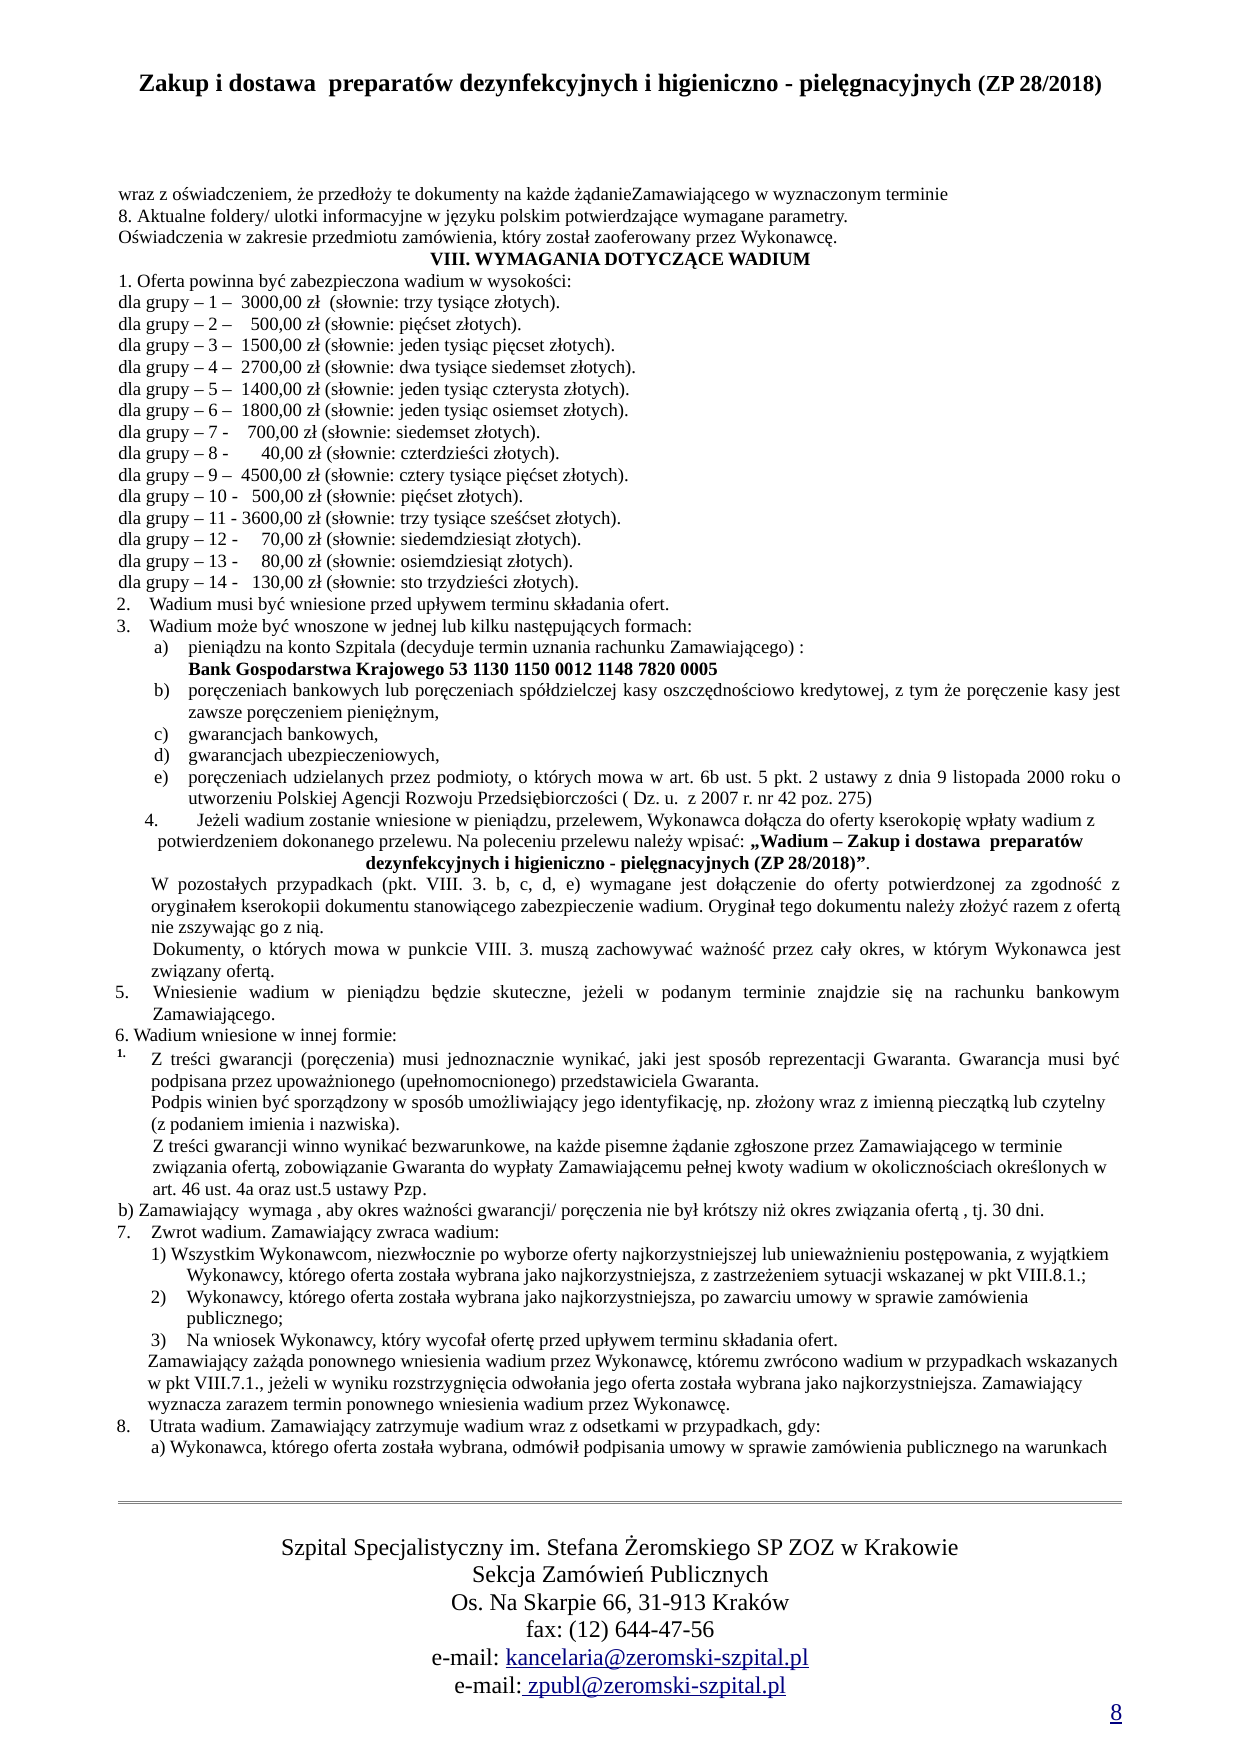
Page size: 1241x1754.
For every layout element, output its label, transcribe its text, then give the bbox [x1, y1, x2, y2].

text Zamawiający zażąda ponownego wniesienia wadium przez Wykonawcę, któremu zwrócono wadium w przypadkach wskazanych w pkt VIII.7.1., jeżeli w wyniku rozstrzygnięcia odwołania jego oferta została wybrana jako najkorzystniejsza. Zamawiający wyznacza zarazem termin ponownego wniesienia wadium przez Wykonawcę. [147, 1350, 1122, 1415]
text 2. Wadium musi być wniesione przed upływem terminu składania ofert. [116, 593, 1122, 614]
text dla grupy – 5 – 1400,00 zł (słownie: jeden tysiąc czterysta złotych). [118, 377, 1122, 399]
text a) pieniądzu na konto Szpitala (decyduje termin uznania rachunku Zamawiającego) : [154, 636, 1122, 658]
text 3) Na wniosek Wykonawcy, który wycofał ofertę przed upływem terminu składania ofert. [151, 1329, 1122, 1350]
text 5. Wniesienie wadium w pieniądzu będzie skuteczne, jeżeli w podanym terminie znajdzie się na rachunku bankowym Zamawiającego. [115, 981, 1122, 1024]
text VIII. WYMAGANIA DOTYCZĄCE WADIUM [118, 248, 1122, 269]
text Z treści gwarancji winno wynikać bezwarunkowe, na każde pisemne żądanie zgłoszone przez Zamawiającego w terminie związania ofertą, zobowiązanie Gwaranta do wypłaty Zamawiającemu pełnej kwoty wadium w okolicznościach określonych w art. 46 ust. 4a oraz ust.5 ustawy Pzp. [152, 1134, 1122, 1199]
text Bank Gospodarstwa Krajowego 53 1130 1150 0012 1148 7820 0005 [154, 658, 1122, 679]
text dla grupy – 6 – 1800,00 zł (słownie: jeden tysiąc osiemset złotych). dla grupy – 7 - 700,00 zł (słownie: siedemset złotych). dla grupy – 8 - 40,00 zł (słownie: czterdzieści złotych). dla grupy – 9 – 4500,00 zł (słownie: cztery tysiące pięćset złotych). dla grupy – 10 - 500,00 zł (słownie: pięćset złotych). dla grupy – 11 - 3600,00 zł (słownie: trzy tysiące sześćset złotych). dla grupy – 12 - 70,00 zł (słownie: siedemdziesiąt złotych). dla grupy – 13 - 80,00 zł (słownie: osiemdziesiąt złotych). dla grupy – 14 - 130,00 zł (słownie: sto trzydzieści złotych). [118, 399, 1122, 593]
text 2) Wykonawcy, którego oferta została wybrana jako najkorzystniejsza, po zawarciu umowy w sprawie zamówienia publicznego; [151, 1286, 1122, 1329]
text dla grupy – 4 – 2700,00 zł (słownie: dwa tysiące siedemset złotych). [118, 356, 1122, 377]
text 1) Wszystkim Wykonawcom, niezwłocznie po wyborze oferty najkorzystniejszej lub unieważnieniu postępowania, z wyjątkiem Wykonawcy, którego oferta została wybrana jako najkorzystniejsza, z zastrzeżeniem sytuacji wskazanej w pkt VIII.8.1.; [151, 1242, 1122, 1286]
text Podpis winien być sporządzony w sposób umożliwiający jego identyfikację, np. złożony wraz z imienną pieczątką lub czytelny (z podaniem imienia i nazwiska). [117, 1091, 1122, 1134]
text wraz z oświadczeniem, że przedłoży te dokumenty na każde żądanieZamawiającego w wyznaczonym terminie [118, 183, 1122, 205]
text 8. Aktualne foldery/ ulotki informacyjne w języku polskim potwierdzające wymagane parametry. Oświadczenia w zakresie przedmiotu zamówienia, który został zaoferowany przez Wykonawcę. [118, 205, 1122, 248]
text a) Wykonawca, którego oferta została wybrana, odmówił podpisania umowy w sprawie zamówienia publicznego na warunkach [151, 1436, 1122, 1458]
text 3. Wadium może być wnoszone w jednej lub kilku następujących formach: [116, 614, 1122, 636]
text c) gwarancjach bankowych, [154, 722, 1122, 744]
text dla grupy – 2 – 500,00 zł (słownie: pięćset złotych). [118, 313, 1122, 334]
text b) poręczeniach bankowych lub poręczeniach spółdzielczej kasy oszczędnościowo kredytowej, z tym że poręczenie kasy jest zawsze poręczeniem pieniężnym, [154, 679, 1122, 722]
text 8. Utrata wadium. Zamawiający zatrzymuje wadium wraz z odsetkami w przypadkach, gdy: [116, 1415, 1122, 1436]
text b) Zamawiający wymaga , aby okres ważności gwarancji/ poręczenia nie był krótszy niż okres związania ofertą , tj. 30 dni. [118, 1199, 1122, 1221]
text d) gwarancjach ubezpieczeniowych, [154, 744, 1122, 766]
text dla grupy – 1 – 3000,00 zł (słownie: trzy tysiące złotych). [118, 291, 1122, 313]
text 4. Jeżeli wadium zostanie wniesione w pieniądzu, przelewem, Wykonawca dołącza do oferty kserokopię wpłaty wadium z potwierdzeniem dokonanego przelewu. Na poleceniu przelewu należy wpisać: „Wadium – Zakup i dostawa preparatów dezynfekcyjnych i higieniczno - pielęgnacyjnych (ZP 28/2018)”. [118, 809, 1122, 873]
text e) poręczeniach udzielanych przez podmioty, o których mowa w art. 6b ust. 5 pkt. 2 ustawy z dnia 9 listopada 2000 roku o utworzeniu Polskiej Agencji Rozwoju Przedsiębiorczości ( Dz. u. z 2007 r. nr 42 poz. 275) [154, 766, 1122, 809]
list Z treści gwarancji (poręczenia) musi jednoznacznie wynikać, jaki jest sposób reprezentacji Gwaranta. Gwarancja musi być podpisana przez upoważnionego (upełnomocnionego) przedstawiciela Gwaranta. [117, 1046, 1122, 1091]
text dla grupy – 3 – 1500,00 zł (słownie: jeden tysiąc pięcset złotych). [118, 334, 1122, 356]
text 1. Oferta powinna być zabezpieczona wadium w wysokości: [118, 269, 1122, 291]
text 6. Wadium wniesione w innej formie: [115, 1024, 1122, 1046]
text Dokumenty, o których mowa w punkcie VIII. 3. muszą zachowywać ważność przez cały okres, w którym Wykonawca jest związany ofertą. [151, 938, 1122, 981]
text 7. Zwrot wadium. Zamawiający zwraca wadium: [117, 1221, 1122, 1242]
text W pozostałych przypadkach (pkt. VIII. 3. b, c, d, e) wymagane jest dołączenie do oferty potwierdzonej za zgodność z oryginałem kserokopii dokumentu stanowiącego zabezpieczenie wadium. Oryginał tego dokumentu należy złożyć razem z ofertą nie zszywając go z nią. [151, 873, 1122, 938]
